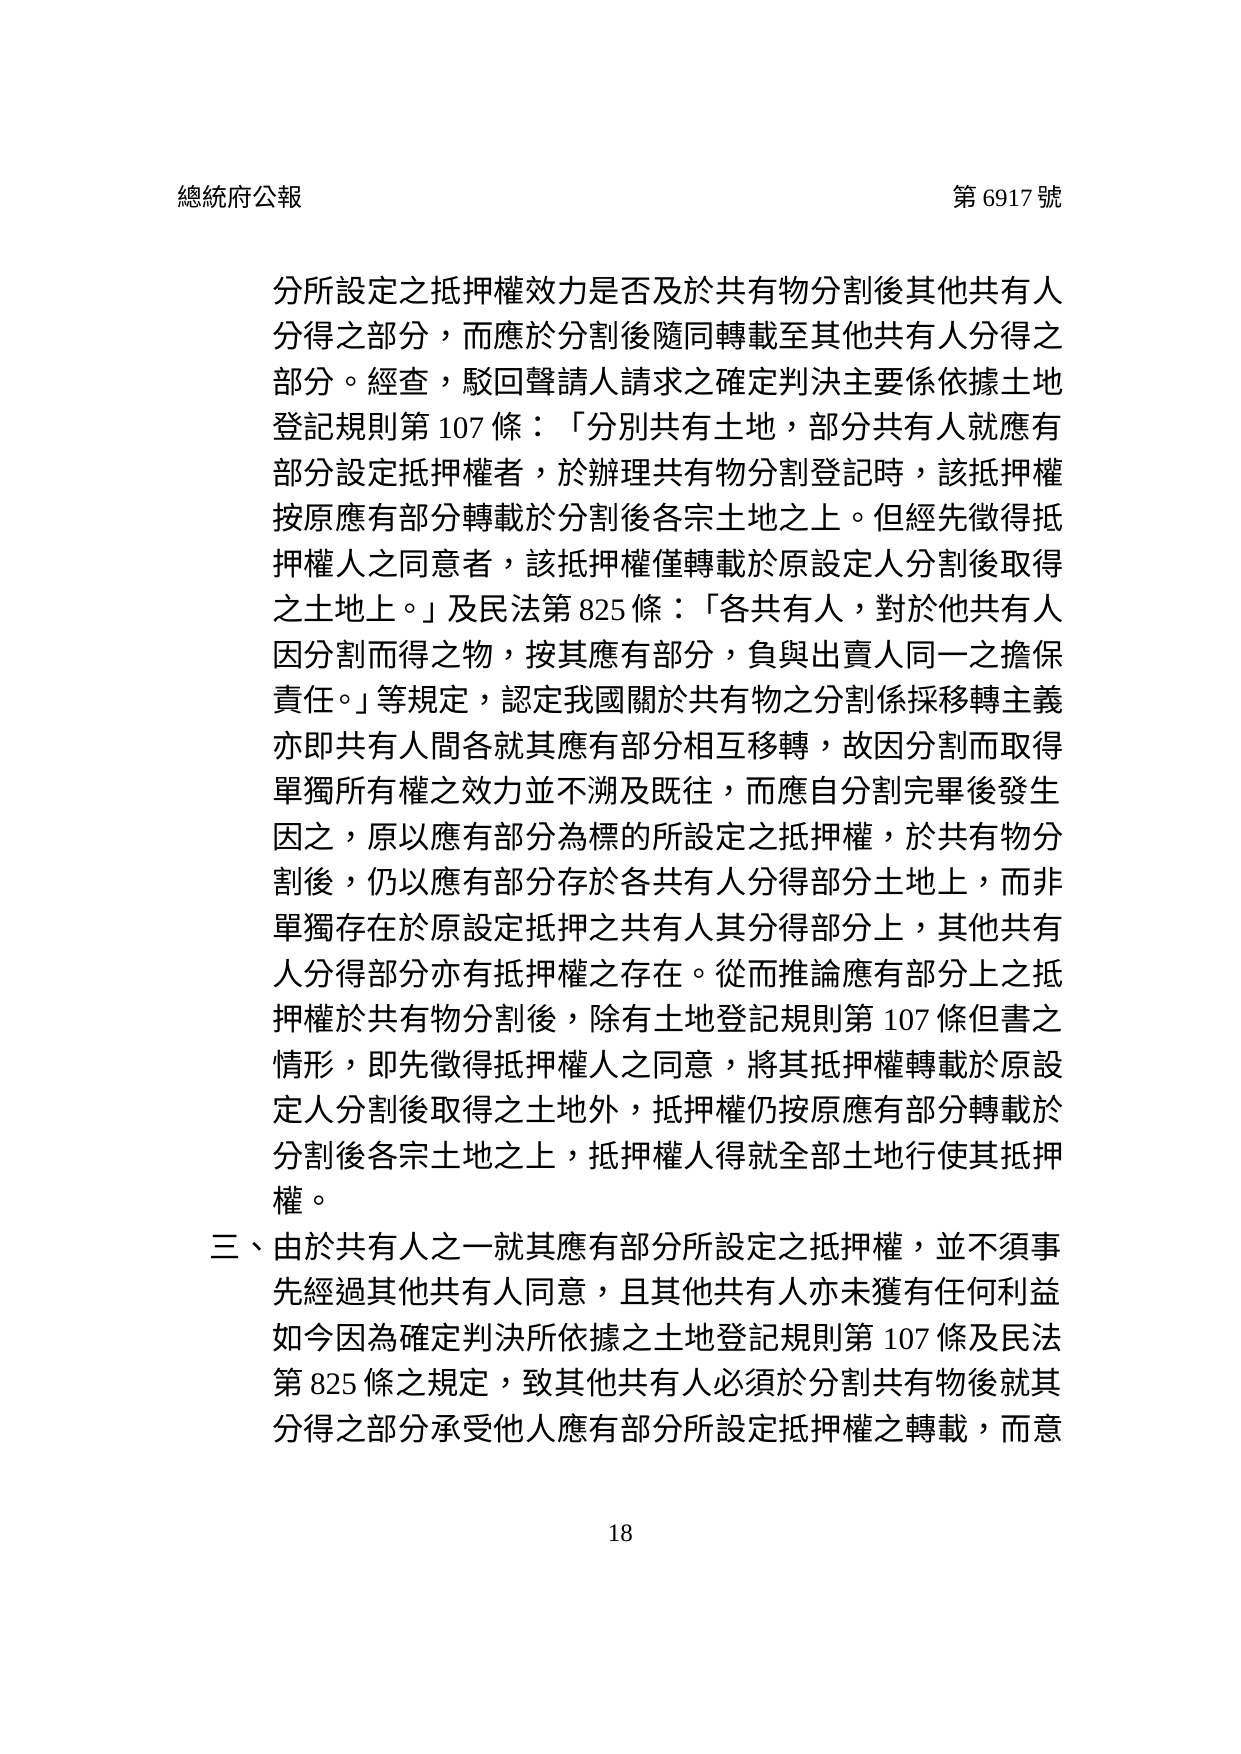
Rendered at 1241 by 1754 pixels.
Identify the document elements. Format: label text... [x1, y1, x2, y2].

text 二、本案所涉及之主要爭議在於共有人之一於其共有物應有部分所設定之抵押權效力是否及於共有物分割後其他共有人分得之部分，而應於分割後隨同轉載至其他共有人分得之部分。經查，駁回聲請人請求之確定判決主要係依據土地登記規則第107條：「分別共有土地，部分共有人就應有部分設定抵押權者，於辦理共有物分割登記時，該抵押權按原應有部分轉載於分割後各宗土地之上。但經先徵得抵押權人之同意者，該抵押權僅轉載於原設定人分割後取得之土地上。」及民法第825條：「各共有人，對於他共有人因分割而得之物，按其應有部分，負與出賣人同一之擔保責任。」等規定，認定我國關於共有物之分割係採移轉主義，亦即共有人間各就其應有部分相互移轉，故因分割而取得單獨所有權之效力並不溯及既往，而應自分割完畢後發生。因之，原以應有部分為標的所設定之抵押權，於共有物分割後，仍以應有部分存於各共有人分得部分土地上，而非單獨存在於原設定抵押之共有人其分得部分上，其他共有人分得部分亦有抵押權之存在。從而推論應有部分上之抵押權於共有物分割後，除有土地登記規則第107條但書之情形，即先徵得抵押權人之同意，將其抵押權轉載於原設定人分割後取得之土地外，抵押權仍按原應有部分轉載於分割後各宗土地之上，抵押權人得就全部土地行使其抵押權。 [209, 266, 1063, 1222]
text 三、由於共有人之一就其應有部分所設定之抵押權，並不須事先經過其他共有人同意，且其他共有人亦未獲有任何利益，如今因為確定判決所依據之土地登記規則第107條及民法第825條之規定，致其他共有人必須於分割共有物後就其分得之部分承受他人應有部分所設定抵押權之轉載，而意外地負擔他人抵押權之義務，致其分得之部分因抵押權之存在而財產價值受有損害，若日後因設定抵押權之共有人無法履行清償責任，甚至可能連分得之財產也可能遭到拍賣而喪失其所有權，可見上述規定明顯違反我國民法關於善意保護之重要原則及精神，更與憲法第15條有關人民財產權保障之規定相悖，因認有必要請求 大院進行解釋，以保護聲請人及其他相類案件共有人之權益。 [209, 1222, 1063, 1449]
